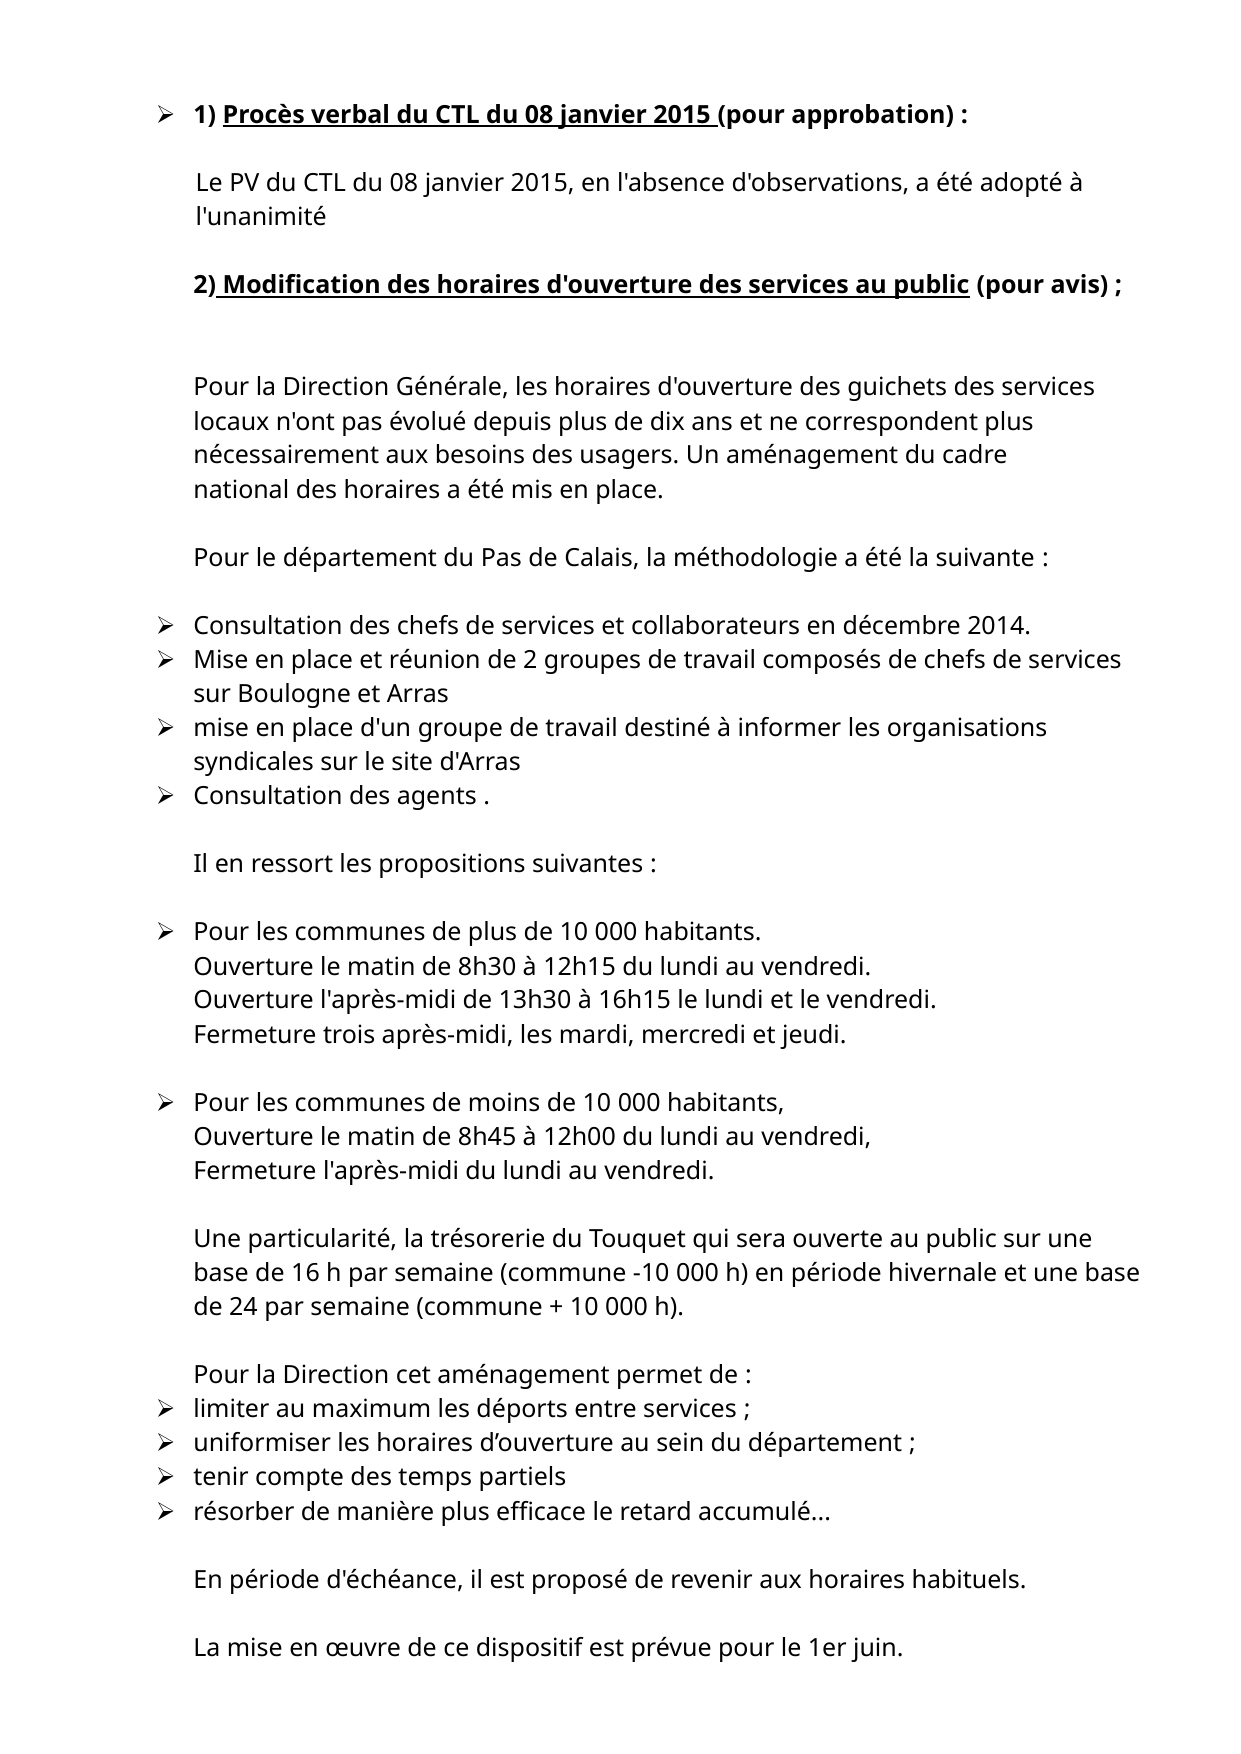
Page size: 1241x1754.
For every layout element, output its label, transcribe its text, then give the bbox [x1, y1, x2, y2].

list Fermeture trois après-midi, les mardi, mercredi et jeudi. [156, 1016, 1150, 1050]
list résorber de manière plus efficace le retard accumulé... [156, 1493, 1150, 1527]
list mise en place d'un groupe de travail destiné à informer les organisations syndicales sur le site d'Arras [156, 710, 1150, 778]
list 2) Modification des horaires d'ouverture des services au public (pour avis) ; [156, 267, 1150, 301]
list Ouverture l'après-midi de 13h30 à 16h15 le lundi et le vendredi. [156, 982, 1150, 1016]
list Consultation des agents . [156, 778, 1150, 812]
list Mise en place et réunion de 2 groupes de travail composés de chefs de services sur Boulogne et Arras [156, 642, 1150, 710]
list Pour la Direction cet aménagement permet de : [156, 1357, 1150, 1391]
list Ouverture le matin de 8h45 à 12h00 du lundi au vendredi, [156, 1118, 1150, 1152]
list Pour la Direction Générale, les horaires d'ouverture des guichets des services locaux n'ont pas évolué depuis plus de dix ans et ne correspondent plus nécessairement aux besoins des usagers. Un aménagement du cadre [156, 369, 1150, 471]
list Ouverture le matin de 8h30 à 12h15 du lundi au vendredi. [156, 948, 1150, 982]
list national des horaires a été mis en place. [156, 471, 1150, 505]
list Consultation des chefs de services et collaborateurs en décembre 2014. [156, 607, 1150, 642]
list Il en ressort les propositions suivantes : [156, 846, 1150, 880]
list Pour les communes de plus de 10 000 habitants. [156, 914, 1150, 948]
list uniformiser les horaires d’ouverture au sein du département ; [156, 1425, 1150, 1459]
list En période d'échéance, il est proposé de revenir aux horaires habituels. [156, 1561, 1150, 1595]
list tenir compte des temps partiels [156, 1459, 1150, 1493]
list La mise en œuvre de ce dispositif est prévue pour le 1er juin. [156, 1629, 1150, 1663]
list 1) Procès verbal du CTL du 08 janvier 2015 (pour approbation) : [156, 97, 1150, 131]
list Pour le département du Pas de Calais, la méthodologie a été la suivante : [156, 539, 1150, 573]
list Le PV du CTL du 08 janvier 2015, en l'absence d'observations, a été adopté à l'unanimité [195, 165, 1150, 233]
list Une particularité, la trésorerie du Touquet qui sera ouverte au public sur une base de 16 h par semaine (commune -10 000 h) en période hivernale et une base de 24 par semaine (commune + 10 000 h). [156, 1221, 1150, 1323]
list limiter au maximum les déports entre services ; [156, 1391, 1150, 1425]
list Pour les communes de moins de 10 000 habitants, [156, 1084, 1150, 1118]
list Fermeture l'après-midi du lundi au vendredi. [156, 1152, 1150, 1187]
